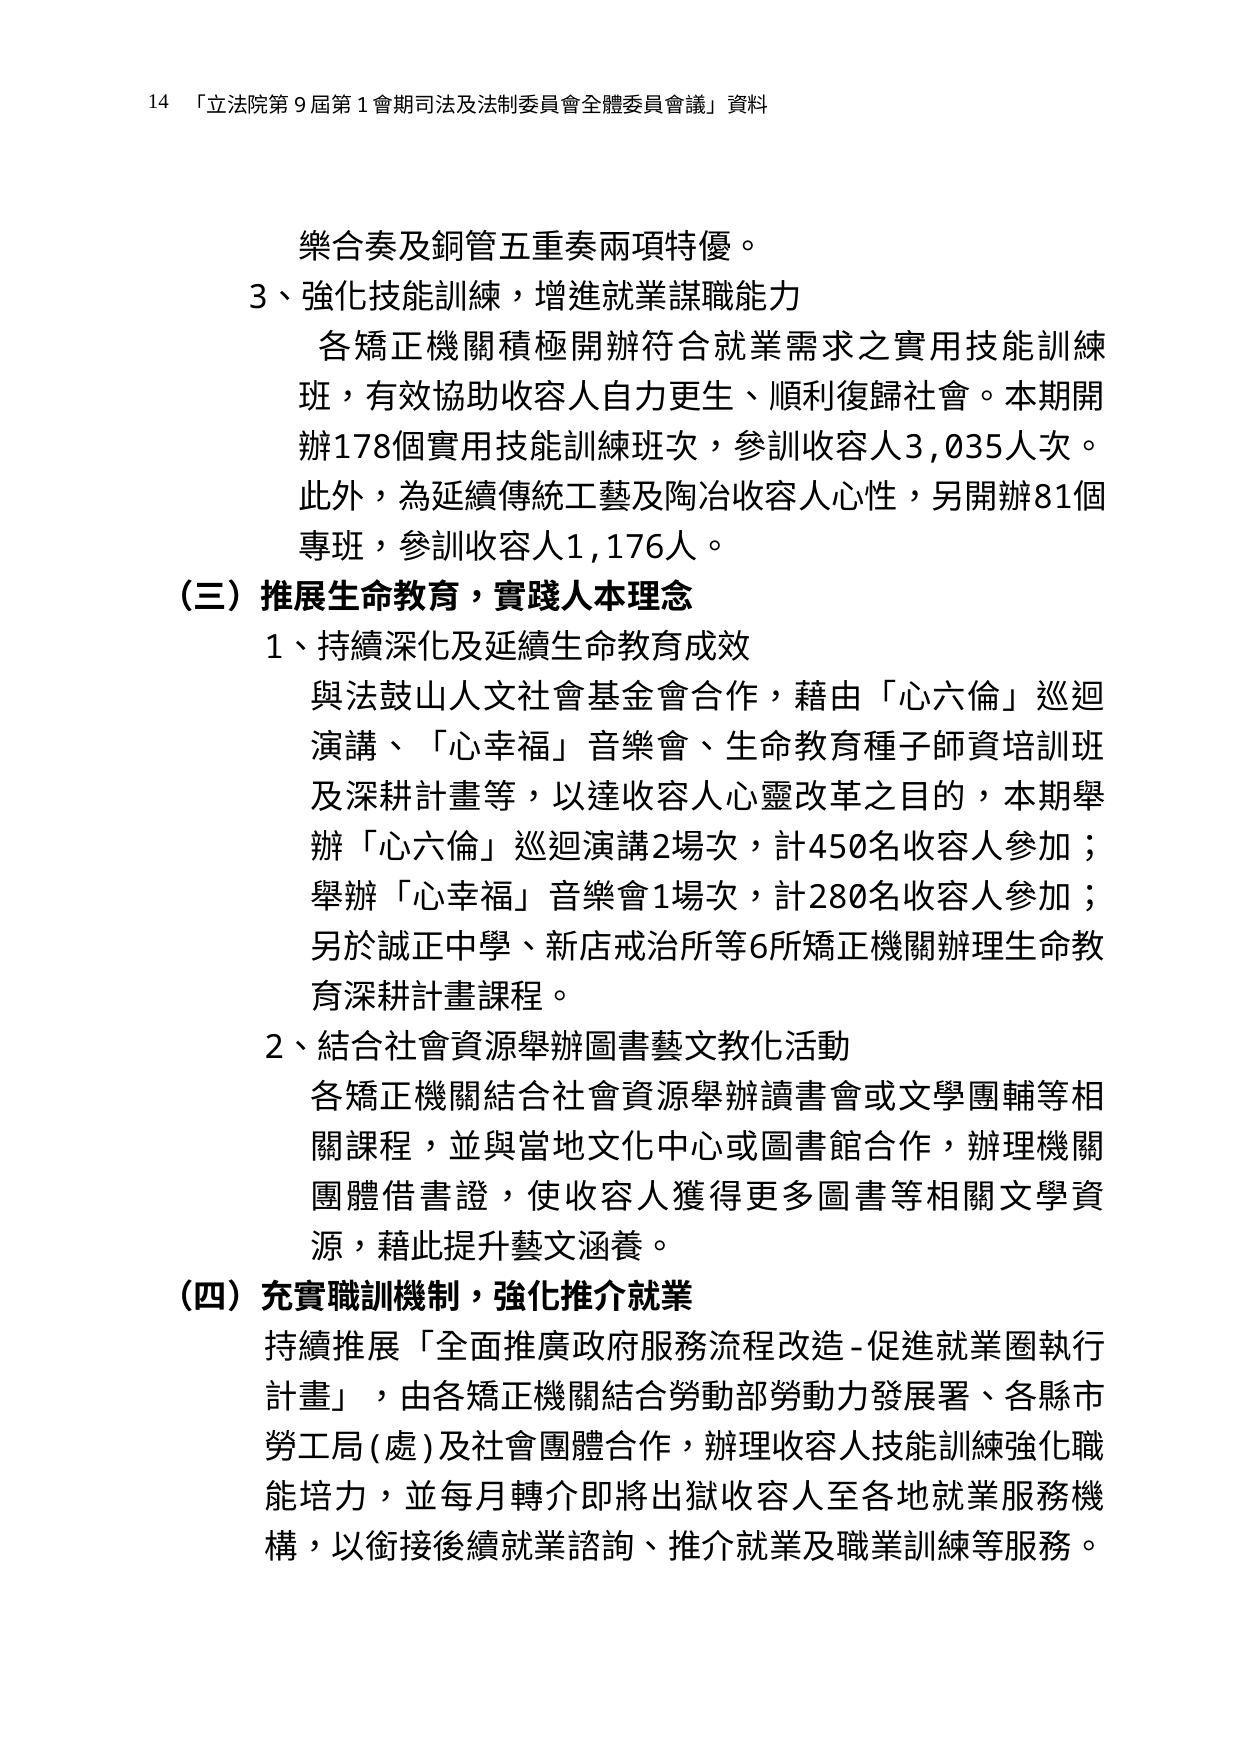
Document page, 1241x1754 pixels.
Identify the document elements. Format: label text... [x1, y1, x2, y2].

text 與法鼓山人文社會基金會合作，藉由「心六倫」巡迴演講、「心幸福」音樂會、生命教育種子師資培訓班及深耕計畫等，以達收容人心靈改革之目的，本期舉辦「心六倫」巡迴演講2場次，計450名收容人參加；舉辦「心幸福」音樂會1場次，計280名收容人參加；另於誠正中學、新店戒治所等6所矯正機關辦理生命教育深耕計畫課程。 [310, 669, 1106, 1019]
text 樂合奏及銅管五重奏兩項特優。 [248, 219, 1106, 269]
text 各矯正機關結合社會資源舉辦讀書會或文學團輔等相關課程，並與當地文化中心或圖書館合作，辦理機關團體借書證，使收容人獲得更多圖書等相關文學資源，藉此提升藝文涵養。 [310, 1069, 1106, 1269]
text 各矯正機關積極開辦符合就業需求之實用技能訓練班，有效協助收容人自力更生、順利復歸社會。本期開辦178個實用技能訓練班次，參訓收容人3,035人次。此外，為延續傳統工藝及陶冶收容人心性，另開辦81個專班，參訓收容人1,176人。 [248, 319, 1106, 569]
text 3、強化技能訓練，增進就業謀職能力 [248, 269, 1106, 319]
text 1、持續深化及延續生命教育成效 [264, 619, 1106, 669]
text （三）推展生命教育，實踐人本理念 [160, 569, 1106, 619]
text 2、結合社會資源舉辦圖書藝文教化活動 [264, 1019, 1106, 1069]
text （四）充實職訓機制，強化推介就業 [160, 1269, 1106, 1319]
text 持續推展「全面推廣政府服務流程改造-促進就業圈執行計畫」，由各矯正機關結合勞動部勞動力發展署、各縣市勞工局(處)及社會團體合作，辦理收容人技能訓練強化職能培力，並每月轉介即將出獄收容人至各地就業服務機構，以銜接後續就業諮詢、推介就業及職業訓練等服務。 [264, 1319, 1106, 1569]
